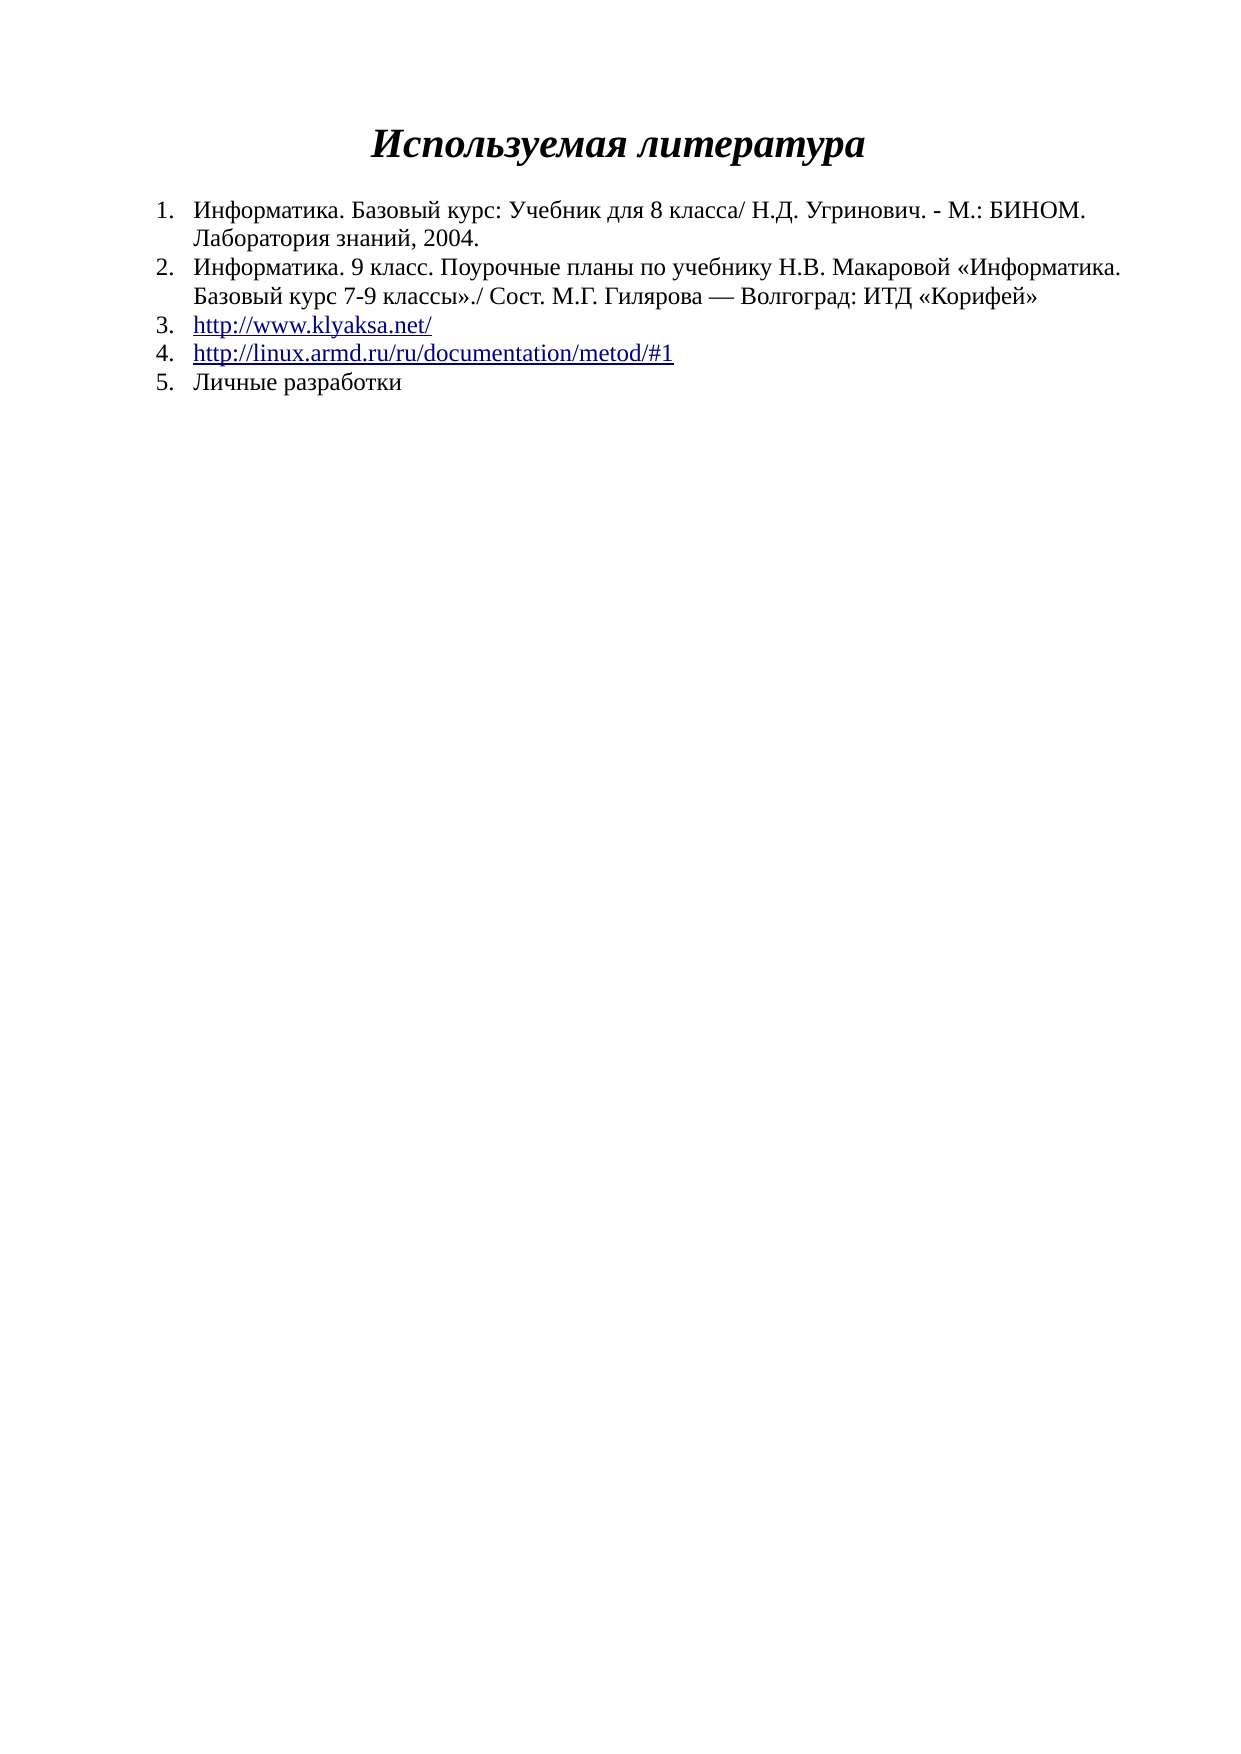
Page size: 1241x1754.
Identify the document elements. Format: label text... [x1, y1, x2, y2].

list Личные разработки [156, 367, 1122, 396]
list http://linux.armd.ru/ru/documentation/metod/#1 [156, 338, 1122, 367]
list Информатика. Базовый курс: Учебник для 8 класса/ Н.Д. Угринович. - М.: БИНОМ. Лаборатория знаний, 2004. [156, 195, 1122, 252]
list Информатика. 9 класс. Поурочные планы по учебнику Н.В. Макаровой «Информатика. Базовый курс 7-9 классы»./ Сост. М.Г. Гилярова — Волгоград: ИТД «Корифей» [156, 252, 1122, 310]
text Используемая литература [118, 118, 1122, 166]
list http://www.klyaksa.net/ [156, 310, 1122, 338]
